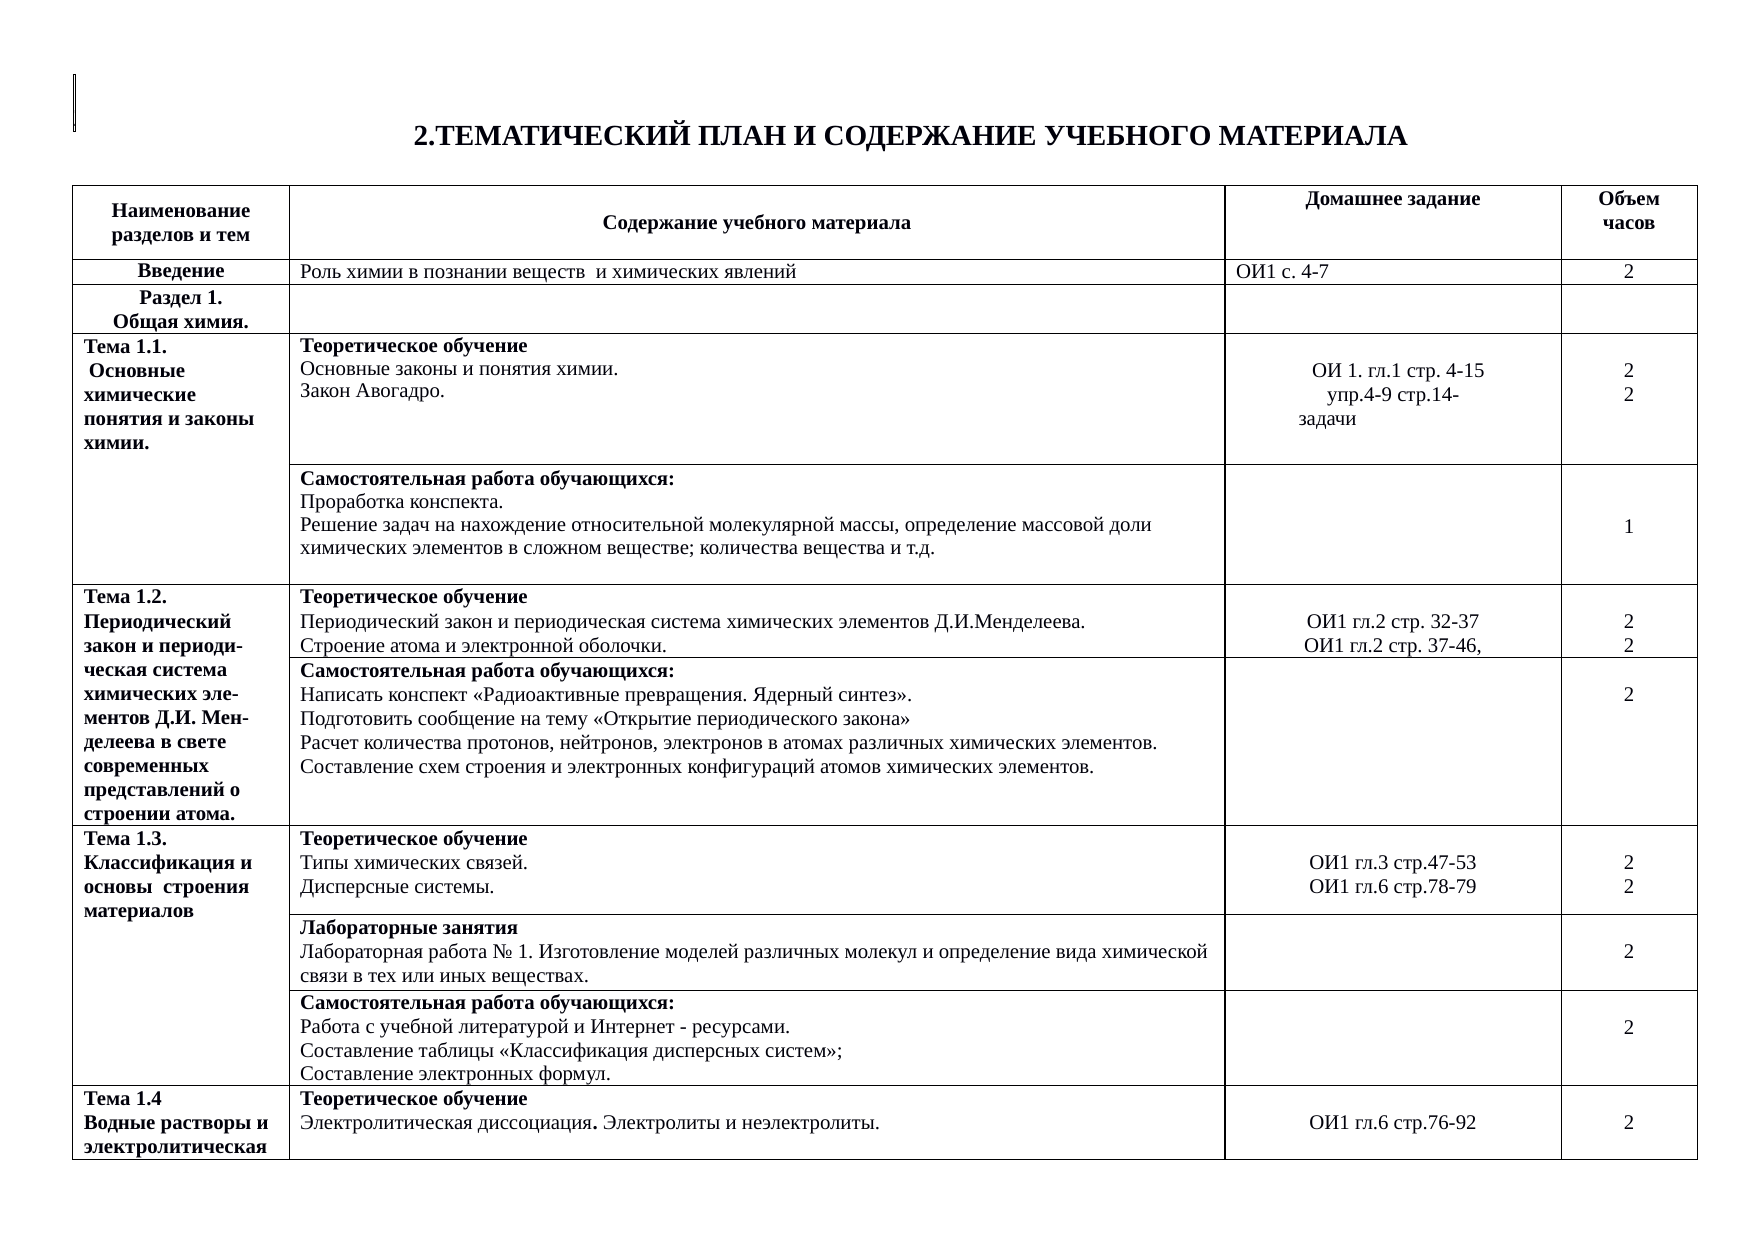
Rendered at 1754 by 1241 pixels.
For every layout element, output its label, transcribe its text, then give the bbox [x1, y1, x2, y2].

table_header Содержание учебного материала [290, 186, 1224, 258]
table_cell [1226, 915, 1561, 990]
table_header Домашнее задание [1226, 186, 1561, 258]
table_cell Тема 1.4 Водные растворы и электролитическая [73, 1086, 289, 1158]
table_cell [1562, 285, 1697, 333]
table_cell [1226, 658, 1561, 825]
table_cell Самостоятельная работа обучающихся: Проработка конспекта. Решение задач на нахождение относительной молекулярной массы, определение массовой доли химических элементов в сложном веществе; количества вещества и т.д. [290, 465, 1224, 583]
table_cell [1226, 285, 1561, 333]
table_header Наименование разделов и тем [73, 186, 289, 258]
table_cell Тема 1.2. Периодический закон и периоди-ческая система химических эле-ментов Д.И. Мен-делеева в свете современных представлений о строении атома. [73, 585, 289, 825]
table_cell [1226, 991, 1561, 1085]
table_cell 2 2 [1562, 334, 1697, 464]
table_cell Теоретическое обучение Типы химических связей. Дисперсные системы. [290, 826, 1224, 914]
table_cell [1226, 465, 1561, 583]
table_cell Теоретическое обучение Основные законы и понятия химии. Закон Авогадро. [290, 334, 1224, 464]
table_cell Раздел 1. Общая химия. [73, 285, 289, 333]
table_cell Тема 1.3. Классификация и основы строения материалов [73, 826, 289, 1085]
table_cell 2 [1562, 991, 1697, 1085]
table_cell 2 2 [1562, 826, 1697, 914]
table_cell Роль химии в познании веществ и химических явлений [290, 260, 1224, 283]
table_cell Теоретическое обучение Периодический закон и периодическая система химических элементов Д.И.Менделеева. Строение атома и электронной оболочки. [290, 585, 1224, 657]
table_cell 2 [1562, 658, 1697, 825]
table_cell 2 2 [1562, 585, 1697, 657]
table_cell ОИ 1. гл.1 стр. 4-15 упр.4-9 стр.14- задачи [1226, 334, 1561, 464]
table_cell ОИ1 гл.6 стр.76-92 [1226, 1086, 1561, 1158]
table_cell 2 [1562, 1086, 1697, 1158]
table_cell ОИ1 гл.3 стр.47-53 ОИ1 гл.6 стр.78-79 [1226, 826, 1561, 914]
table_cell 1 [1562, 465, 1697, 583]
table_cell Самостоятельная работа обучающихся: Работа с учебной литературой и Интернет - ресурсами. Составление таблицы «Классификация дисперсных систем»; Составление электронных формул. [290, 991, 1224, 1085]
table_header Объем часов [1562, 186, 1697, 258]
table_cell Теоретическое обучение Электролитическая диссоциация. Электролиты и неэлектролиты. [290, 1086, 1224, 1158]
table_cell Самостоятельная работа обучающихся: Написать конспект «Радиоактивные превращения. Ядерный синтез». Подготовить сообщение на тему «Открытие периодического закона» Расчет количества протонов, нейтронов, электронов в атомах различных химических элементов. Составление схем строения и электронных конфигураций атомов химических элементов. [290, 658, 1224, 825]
table_cell [290, 285, 1224, 333]
table_cell ОИ1 с. 4-7 [1226, 260, 1561, 283]
table_cell Лабораторные занятия Лабораторная работа № 1. Изготовление моделей различных молекул и определение вида химической связи в тех или иных веществах. [290, 915, 1224, 990]
table_cell Введение [73, 260, 289, 283]
table_cell 2 [1562, 260, 1697, 283]
text 2.ТЕМАТИЧЕСКИЙ ПЛАН И СОДЕРЖАНИЕ УЧЕБНОГО МАТЕРИАЛА [177, 118, 1644, 152]
table_cell ОИ1 гл.2 стр. 32-37 ОИ1 гл.2 стр. 37-46, [1226, 585, 1561, 657]
table_cell Тема 1.1. Основные химические понятия и законы химии. [73, 334, 289, 583]
table_cell 2 [1562, 915, 1697, 990]
